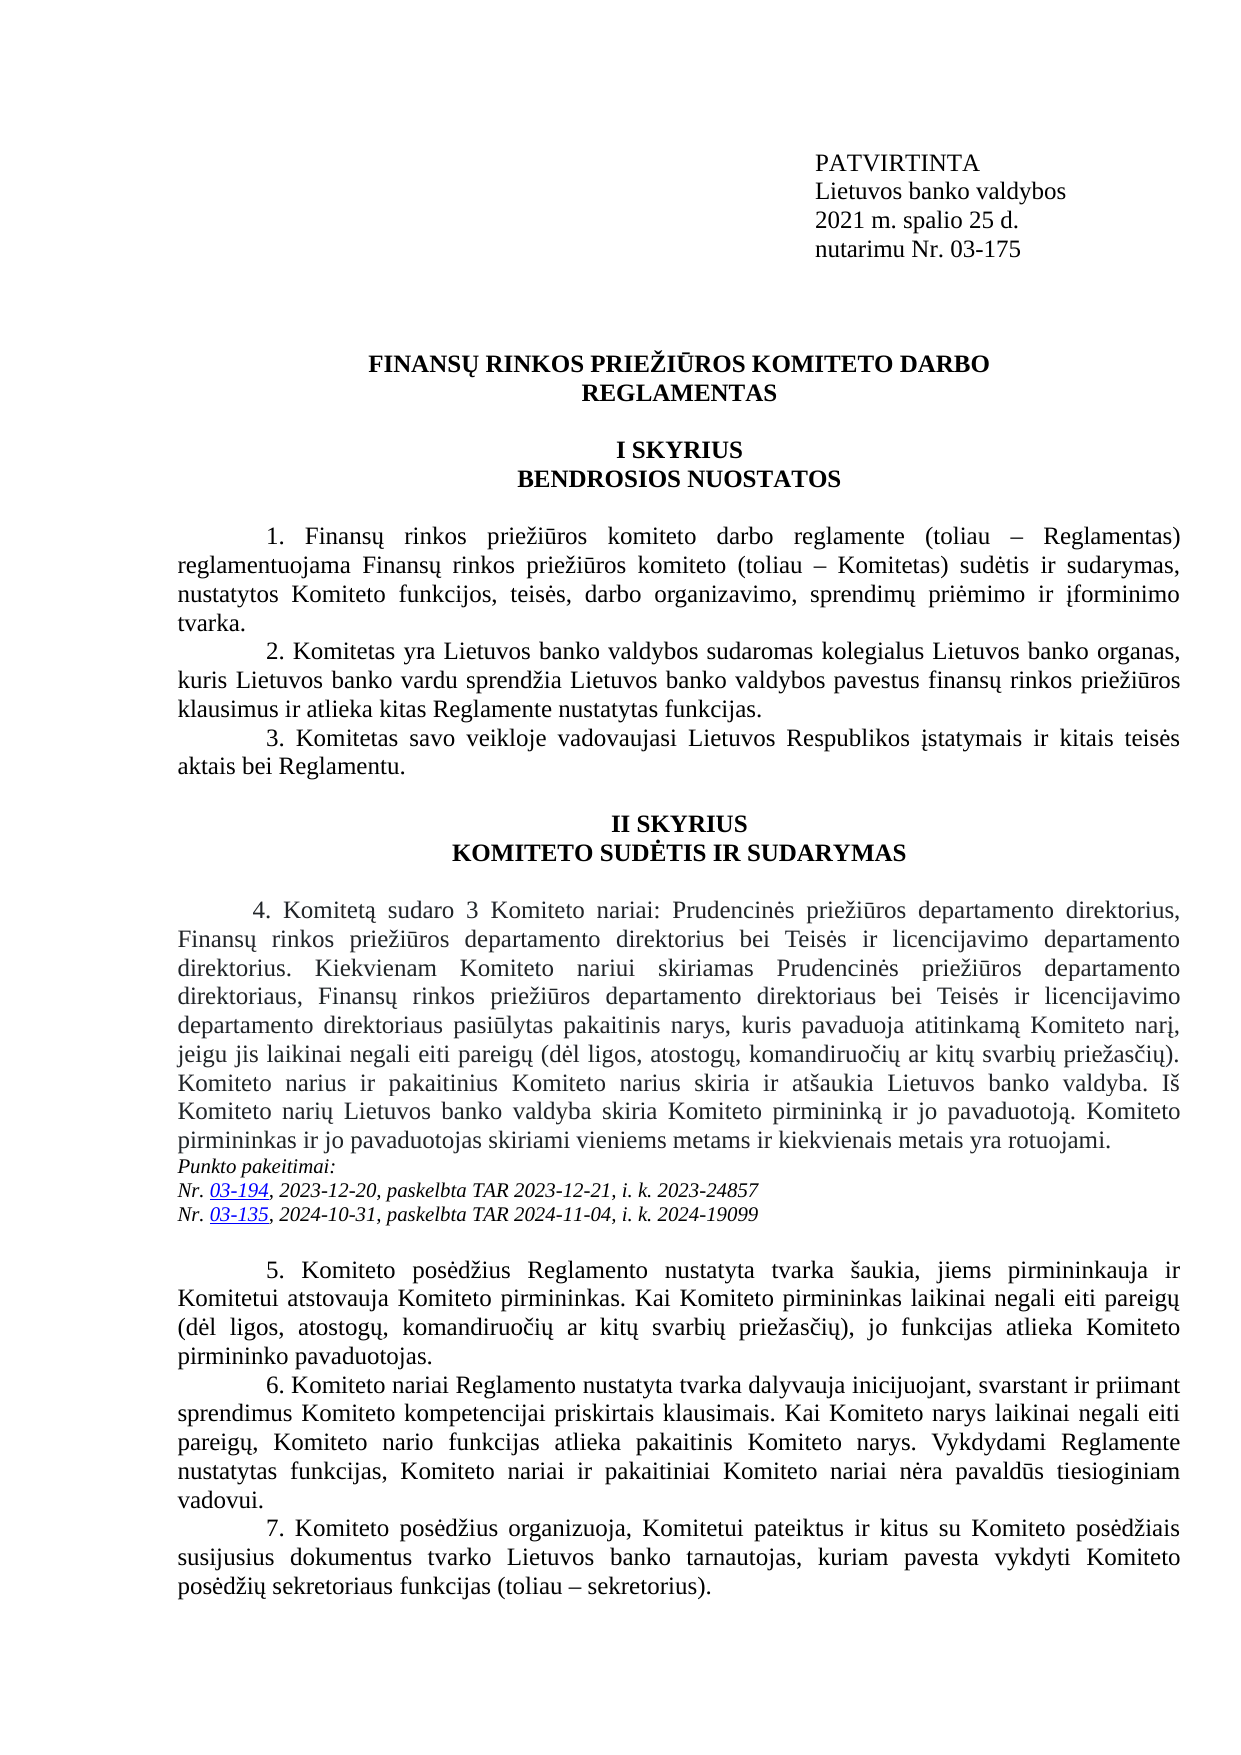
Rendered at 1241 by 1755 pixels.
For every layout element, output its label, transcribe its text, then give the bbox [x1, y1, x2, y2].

text I SKYRIUS [177, 435, 1181, 464]
text 3. Komitetas savo veikloje vadovaujasi Lietuvos Respublikos įstatymais ir kitais teisės aktais bei Reglamentu. [177, 723, 1181, 780]
text FINANSŲ RINKOS Priežiūros komiteto darbo [177, 349, 1181, 378]
text 5. Komiteto posėdžius Reglamento nustatyta tvarka šaukia, jiems pirmininkauja ir Komitetui atstovauja Komiteto pirmininkas. Kai Komiteto pirmininkas laikinai negali eiti pareigų (dėl ligos, atostogų, komandiruočių ar kitų svarbių priežasčių), jo funkcijas atlieka Komiteto pirmininko pavaduotojas. [177, 1255, 1181, 1370]
text Nr. 03-135, 2024-10-31, paskelbta TAR 2024-11-04, i. k. 2024-19099 [177, 1202, 1181, 1226]
text 7. Komiteto posėdžius organizuoja, Komitetui pateiktus ir kitus su Komiteto posėdžiais susijusius dokumentus tvarko Lietuvos banko tarnautojas, kuriam pavesta vykdyti Komiteto posėdžių sekretoriaus funkcijas (toliau – sekretorius). [177, 1513, 1181, 1600]
text Nr. 03-194, 2023-12-20, paskelbta TAR 2023-12-21, i. k. 2023-24857 [177, 1178, 1181, 1202]
text REGLAMENTAS [177, 378, 1181, 406]
text Punkto pakeitimai: [177, 1154, 1181, 1178]
text 2. Komitetas yra Lietuvos banko valdybos sudaromas kolegialus Lietuvos banko organas, kuris Lietuvos banko vardu sprendžia Lietuvos banko valdybos pavestus finansų rinkos priežiūros klausimus ir atlieka kitas Reglamente nustatytas funkcijas. [177, 636, 1181, 723]
text PATVIRTINTA [815, 148, 1193, 176]
text 6. Komiteto nariai Reglamento nustatyta tvarka dalyvauja inicijuojant, svarstant ir priimant sprendimus Komiteto kompetencijai priskirtais klausimais. Kai Komiteto narys laikinai negali eiti pareigų, Komiteto nario funkcijas atlieka pakaitinis Komiteto narys. Vykdydami Reglamente nustatytas funkcijas, Komiteto nariai ir pakaitiniai Komiteto nariai nėra pavaldūs tiesioginiam vadovui. [177, 1370, 1181, 1513]
text 1. Finansų rinkos priežiūros komiteto darbo reglamente (toliau – Reglamentas) reglamentuojama Finansų rinkos priežiūros komiteto (toliau – Komitetas) sudėtis ir sudarymas, nustatytos Komiteto funkcijos, teisės, darbo organizavimo, sprendimų priėmimo ir įforminimo tvarka. [177, 521, 1181, 636]
text 4. Komitetą sudaro 3 Komiteto nariai: Prudencinės priežiūros departamento direktorius, Finansų rinkos priežiūros departamento direktorius bei Teisės ir licencijavimo departamento direktorius. Kiekvienam Komiteto nariui skiriamas Prudencinės priežiūros departamento direktoriaus, Finansų rinkos priežiūros departamento direktoriaus bei Teisės ir licencijavimo departamento direktoriaus pasiūlytas pakaitinis narys, kuris pavaduoja atitinkamą Komiteto narį, jeigu jis laikinai negali eiti pareigų (dėl ligos, atostogų, komandiruočių ar kitų svarbių priežasčių). Komiteto narius ir pakaitinius Komiteto narius skiria ir atšaukia Lietuvos banko valdyba. Iš Komiteto narių Lietuvos banko valdyba skiria Komiteto pirmininką ir jo pavaduotoją. Komiteto pirmininkas ir jo pavaduotojas skiriami vieniems metams ir kiekvienais metais yra rotuojami. [177, 895, 1181, 1154]
text nutarimu Nr. 03-175 [815, 234, 1193, 263]
text KOMITETO SUDĖTIS IR SUDARYMAS [177, 838, 1181, 866]
text 2021 m. spalio 25 d. [815, 205, 1193, 234]
text BENDROSIOS NUOSTATOS [177, 464, 1181, 493]
text II SKYRIUS [177, 809, 1181, 838]
text Lietuvos banko valdybos [815, 176, 1193, 205]
